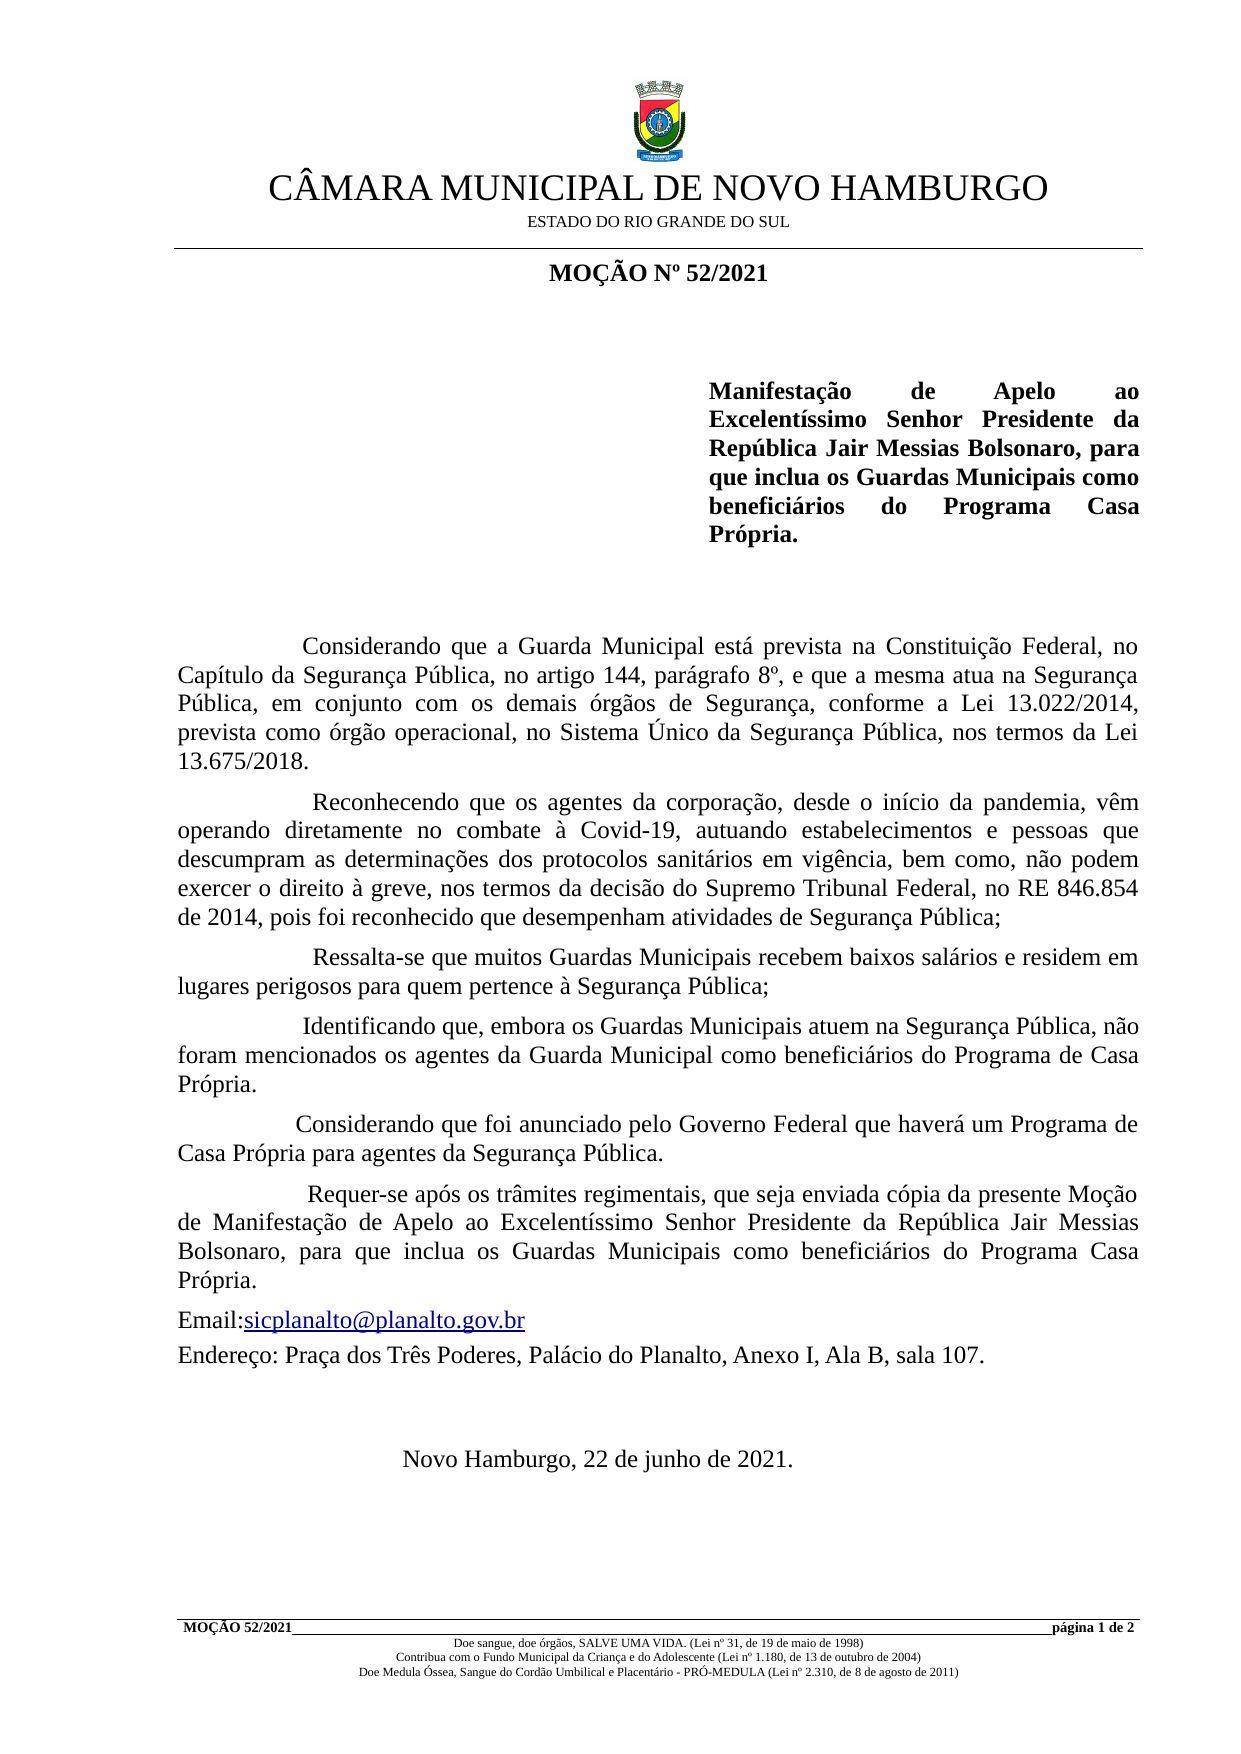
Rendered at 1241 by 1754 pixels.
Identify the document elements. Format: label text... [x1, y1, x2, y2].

text Identificando que, embora os Guardas Municipais atuem na Segurança Pública, não foram mencionados os agentes da Guarda Municipal como beneficiários do Programa de Casa Própria. [177, 1011, 1140, 1098]
text Considerando que a Guarda Municipal está prevista na Constituição Federal, no Capítulo da Segurança Pública, no artigo 144, parágrafo 8º, e que a mesma atua na Segurança Pública, em conjunto com os demais órgãos de Segurança, conforme a Lei 13.022/2014, prevista como órgão operacional, no Sistema Único da Segurança Pública, nos termos da Lei 13.675/2018. [177, 631, 1140, 775]
text Email:sicplanalto@planalto.gov.br [177, 1305, 1140, 1334]
text Novo Hamburgo, 22 de junho de 2021. [177, 1444, 1140, 1473]
text Ressalta-se que muitos Guardas Municipais recebem baixos salários e residem em lugares perigosos para quem pertence à Segurança Pública; [177, 942, 1140, 999]
picture [629, 75, 688, 166]
text Manifestação de Apelo ao Excelentíssimo Senhor Presidente da República Jair Messias Bolsonaro, para que inclua os Guardas Municipais como beneficiários do Programa Casa Própria. [709, 376, 1140, 548]
text Reconhecendo que os agentes da corporação, desde o início da pandemia, vêm operando diretamente no combate à Covid-19, autuando estabelecimentos e pessoas que descumpram as determinações dos protocolos sanitários em vigência, bem como, não podem exercer o direito à greve, nos termos da decisão do Supremo Tribunal Federal, no RE 846.854 de 2014, pois foi reconhecido que desempenham atividades de Segurança Pública; [177, 787, 1140, 930]
text Requer-se após os trâmites regimentais, que seja enviada cópia da presente Moção de Manifestação de Apelo ao Excelentíssimo Senhor Presidente da República Jair Messias Bolsonaro, para que inclua os Guardas Municipais como beneficiários do Programa Casa Própria. [177, 1179, 1140, 1294]
text Endereço: Praça dos Três Poderes, Palácio do Planalto, Anexo I, Ala B, sala 107. [177, 1340, 1140, 1369]
text MOÇÃO Nº 52/2021 [177, 258, 1140, 287]
text Considerando que foi anunciado pelo Governo Federal que haverá um Programa de Casa Própria para agentes da Segurança Pública. [177, 1109, 1140, 1167]
